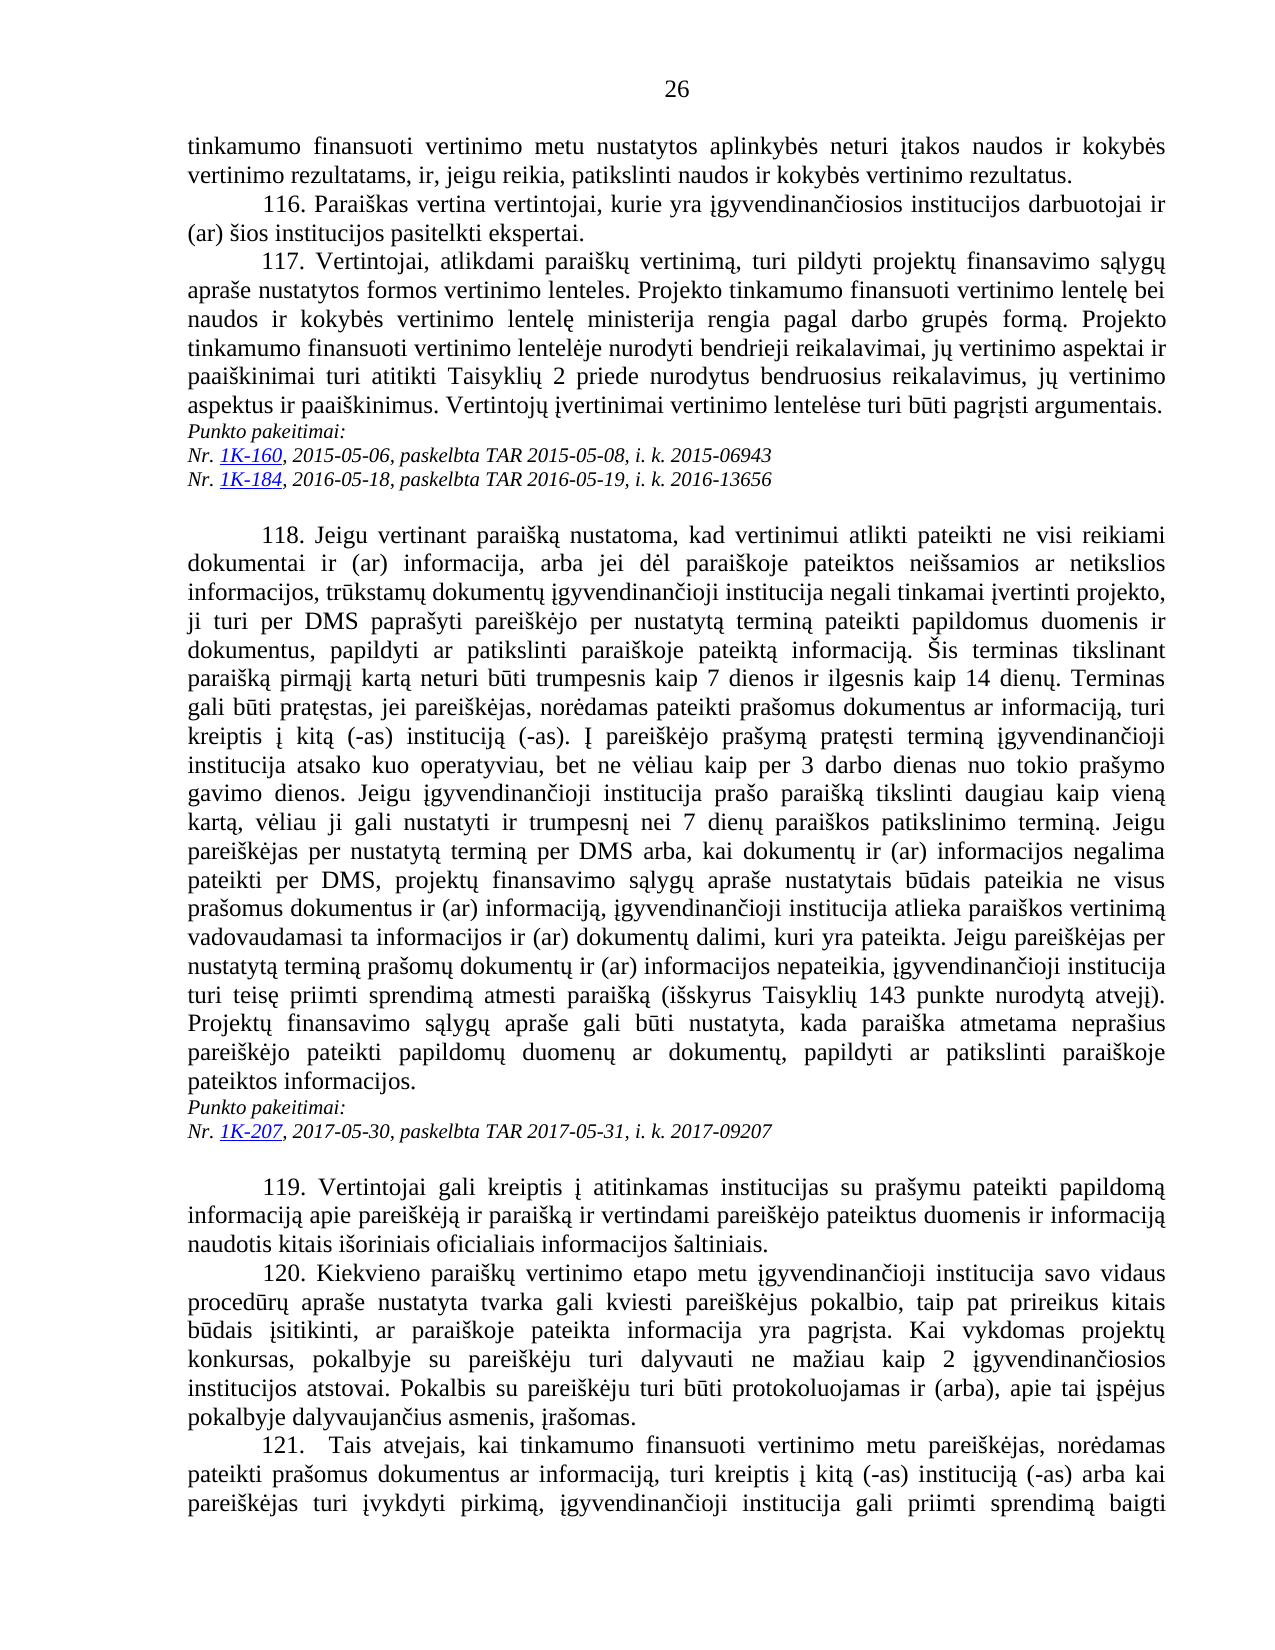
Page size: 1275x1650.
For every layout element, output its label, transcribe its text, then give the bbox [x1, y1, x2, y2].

text Punkto pakeitimai: [187, 1095, 1167, 1119]
text 116. Paraiškas vertina vertintojai, kurie yra įgyvendinančiosios institucijos darbuotojai ir (ar) šios institucijos pasitelkti ekspertai. [187, 189, 1167, 246]
text 117. Vertintojai, atlikdami paraiškų vertinimą, turi pildyti projektų finansavimo sąlygų apraše nustatytos formos vertinimo lenteles. Projekto tinkamumo finansuoti vertinimo lentelę bei naudos ir kokybės vertinimo lentelę ministerija rengia pagal darbo grupės formą. Projekto tinkamumo finansuoti vertinimo lentelėje nurodyti bendrieji reikalavimai, jų vertinimo aspektai ir paaiškinimai turi atitikti Taisyklių 2 priede nurodytus bendruosius reikalavimus, jų vertinimo aspektus ir paaiškinimus. Vertintojų įvertinimai vertinimo lentelėse turi būti pagrįsti argumentais. [187, 246, 1167, 419]
text 118. Jeigu vertinant paraišką nustatoma, kad vertinimui atlikti pateikti ne visi reikiami dokumentai ir (ar) informacija, arba jei dėl paraiškoje pateiktos neišsamios ar netikslios informacijos, trūkstamų dokumentų įgyvendinančioji institucija negali tinkamai įvertinti projekto, ji turi per DMS paprašyti pareiškėjo per nustatytą terminą pateikti papildomus duomenis ir dokumentus, papildyti ar patikslinti paraiškoje pateiktą informaciją. Šis terminas tikslinant paraišką pirmąjį kartą neturi būti trumpesnis kaip 7 dienos ir ilgesnis kaip 14 dienų. Terminas gali būti pratęstas, jei pareiškėjas, norėdamas pateikti prašomus dokumentus ar informaciją, turi kreiptis į kitą (-as) instituciją (-as). Į pareiškėjo prašymą pratęsti terminą įgyvendinančioji institucija atsako kuo operatyviau, bet ne vėliau kaip per 3 darbo dienas nuo tokio prašymo gavimo dienos. Jeigu įgyvendinančioji institucija prašo paraišką tikslinti daugiau kaip vieną kartą, vėliau ji gali nustatyti ir trumpesnį nei 7 dienų paraiškos patikslinimo terminą. Jeigu pareiškėjas per nustatytą terminą per DMS arba, kai dokumentų ir (ar) informacijos negalima pateikti per DMS, projektų finansavimo sąlygų apraše nustatytais būdais pateikia ne visus prašomus dokumentus ir (ar) informaciją, įgyvendinančioji institucija atlieka paraiškos vertinimą vadovaudamasi ta informacijos ir (ar) dokumentų dalimi, kuri yra pateikta. Jeigu pareiškėjas per nustatytą terminą prašomų dokumentų ir (ar) informacijos nepateikia, įgyvendinančioji institucija turi teisę priimti sprendimą atmesti paraišką (išskyrus Taisyklių 143 punkte nurodytą atvejį). Projektų finansavimo sąlygų apraše gali būti nustatyta, kada paraiška atmetama neprašius pareiškėjo pateikti papildomų duomenų ar dokumentų, papildyti ar patikslinti paraiškoje pateiktos informacijos. [187, 520, 1167, 1095]
text Nr. 1K-207, 2017-05-30, paskelbta TAR 2017-05-31, i. k. 2017-09207 [187, 1119, 1167, 1143]
text 119. Vertintojai gali kreiptis į atitinkamas institucijas su prašymu pateikti papildomą informaciją apie pareiškėją ir paraišką ir vertindami pareiškėjo pateiktus duomenis ir informaciją naudotis kitais išoriniais oficialiais informacijos šaltiniais. [187, 1172, 1167, 1258]
text Punkto pakeitimai: [187, 419, 1167, 443]
text Nr. 1K-160, 2015-05-06, paskelbta TAR 2015-05-08, i. k. 2015-06943 [187, 443, 1167, 467]
text 121. Tais atvejais, kai tinkamumo finansuoti vertinimo metu pareiškėjas, norėdamas pateikti prašomus dokumentus ar informaciją, turi kreiptis į kitą (-as) instituciją (-as) arba kai pareiškėjas turi įvykdyti pirkimą, įgyvendinančioji institucija gali priimti sprendimą baigti [187, 1430, 1167, 1517]
text tinkamumo finansuoti vertinimo metu nustatytos aplinkybės neturi įtakos naudos ir kokybės vertinimo rezultatams, ir, jeigu reikia, patikslinti naudos ir kokybės vertinimo rezultatus. [187, 131, 1167, 189]
text 120. Kiekvieno paraiškų vertinimo etapo metu įgyvendinančioji institucija savo vidaus procedūrų apraše nustatyta tvarka gali kviesti pareiškėjus pokalbio, taip pat prireikus kitais būdais įsitikinti, ar paraiškoje pateikta informacija yra pagrįsta. Kai vykdomas projektų konkursas, pokalbyje su pareiškėju turi dalyvauti ne mažiau kaip 2 įgyvendinančiosios institucijos atstovai. Pokalbis su pareiškėju turi būti protokoluojamas ir (arba), apie tai įspėjus pokalbyje dalyvaujančius asmenis, įrašomas. [187, 1258, 1167, 1430]
text Nr. 1K-184, 2016-05-18, paskelbta TAR 2016-05-19, i. k. 2016-13656 [187, 467, 1167, 491]
